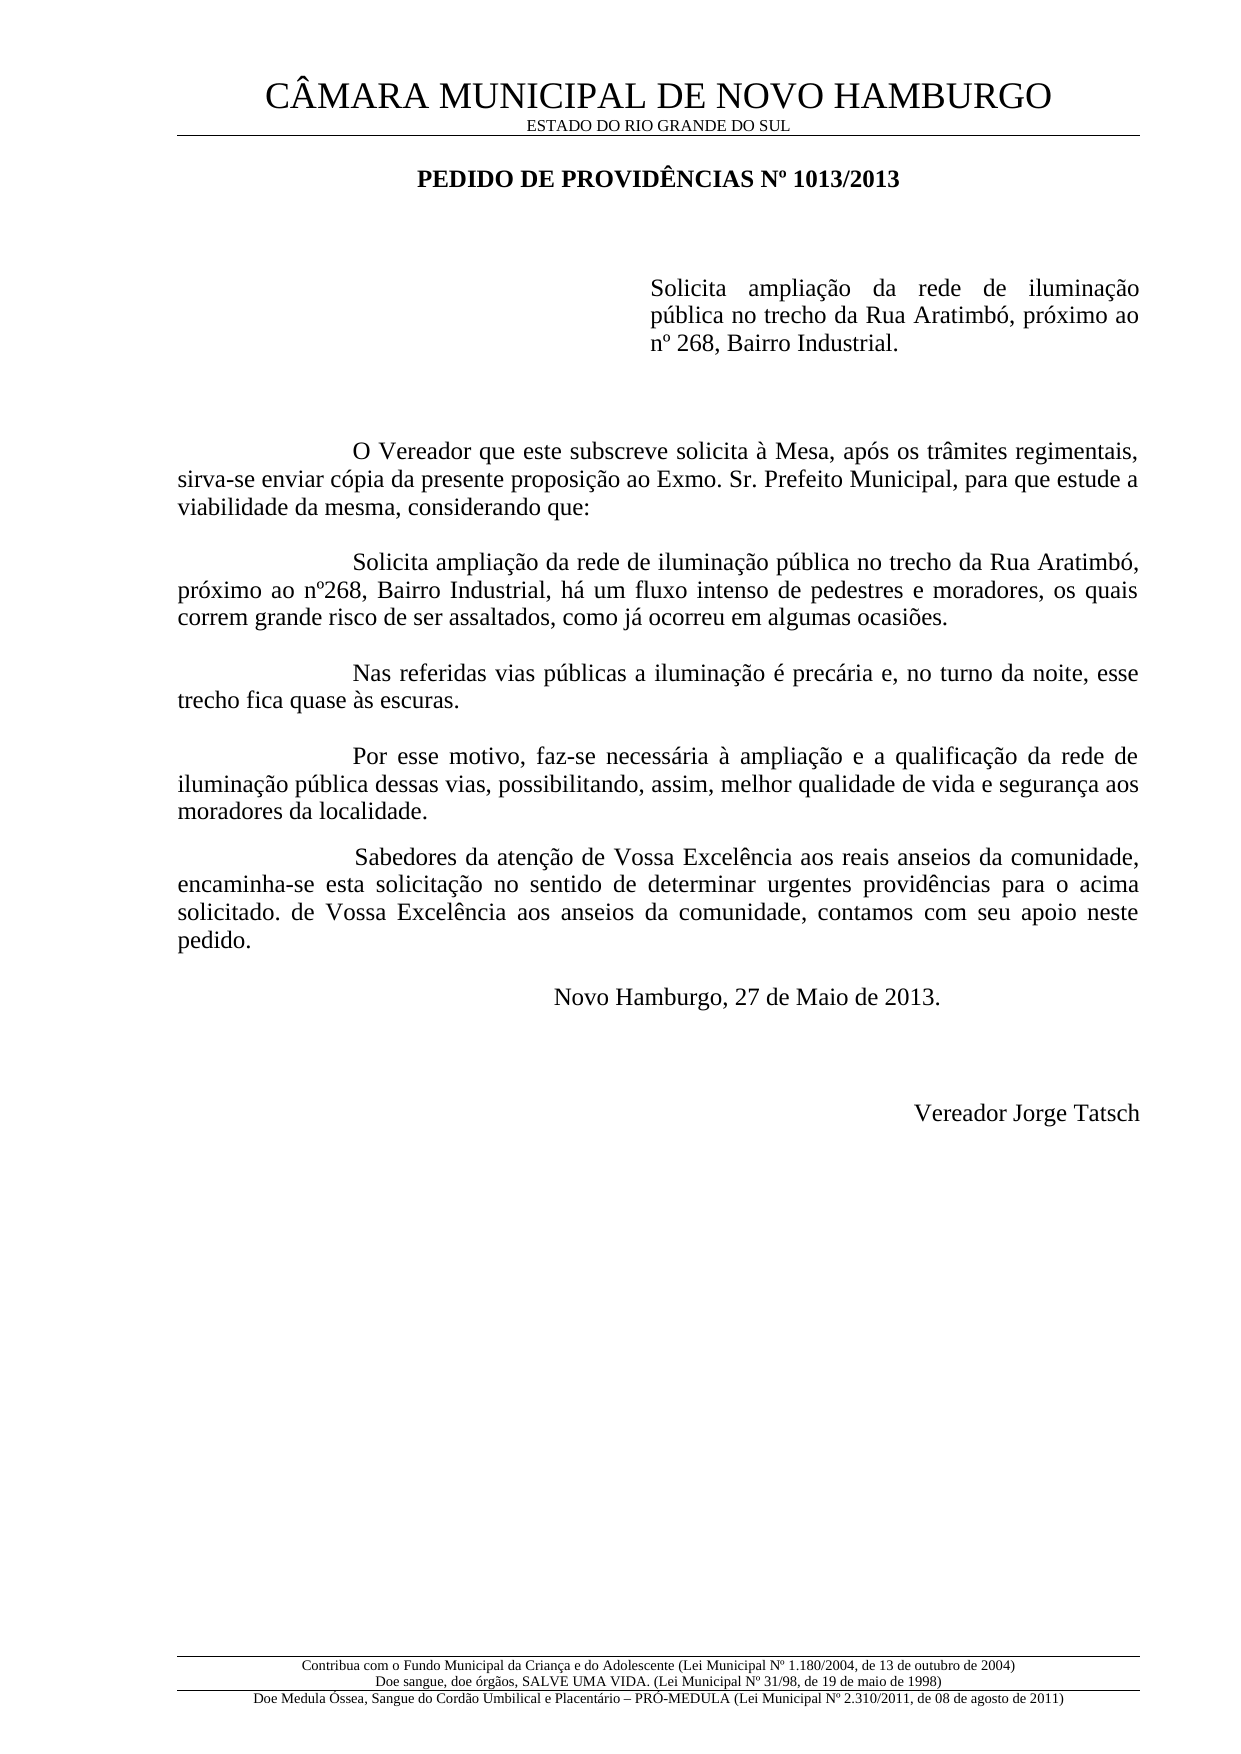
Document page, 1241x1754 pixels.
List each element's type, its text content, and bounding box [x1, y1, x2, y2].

text PEDIDO DE PROVIDÊNCIAS Nº 1013/2013 [177, 166, 1140, 193]
text Novo Hamburgo, 27 de Maio de 2013. [177, 983, 1140, 1011]
text Solicita ampliação da rede de iluminação pública no trecho da Rua Aratimbó, próximo ao nº268, Bairro Industrial, há um fluxo intenso de pedestres e moradores, os quais correm grande risco de ser assaltados, como já ocorreu em algumas ocasiões. [177, 548, 1140, 631]
text Sabedores da atenção de Vossa Excelência aos reais anseios da comunidade, encaminha-se esta solicitação no sentido de determinar urgentes providências para o acima solicitado. de Vossa Excelência aos anseios da comunidade, contamos com seu apoio neste pedido. [177, 843, 1140, 954]
text Nas referidas vias públicas a iluminação é precária e, no turno da noite, esse trecho fica quase às escuras. [177, 659, 1140, 714]
text Vereador Jorge Tatsch [177, 1099, 1140, 1127]
text Solicita ampliação da rede de iluminação pública no trecho da Rua Aratimbó, próximo ao nº 268, Bairro Industrial. [650, 274, 1140, 357]
text O Vereador que este subscreve solicita à Mesa, após os trâmites regimentais, sirva-se enviar cópia da presente proposição ao Exmo. Sr. Prefeito Municipal, para que estude a viabilidade da mesma, considerando que: [177, 437, 1140, 520]
text Por esse motivo, faz-se necessária à ampliação e a qualificação da rede de iluminação pública dessas vias, possibilitando, assim, melhor qualidade de vida e segurança aos moradores da localidade. [177, 742, 1140, 825]
